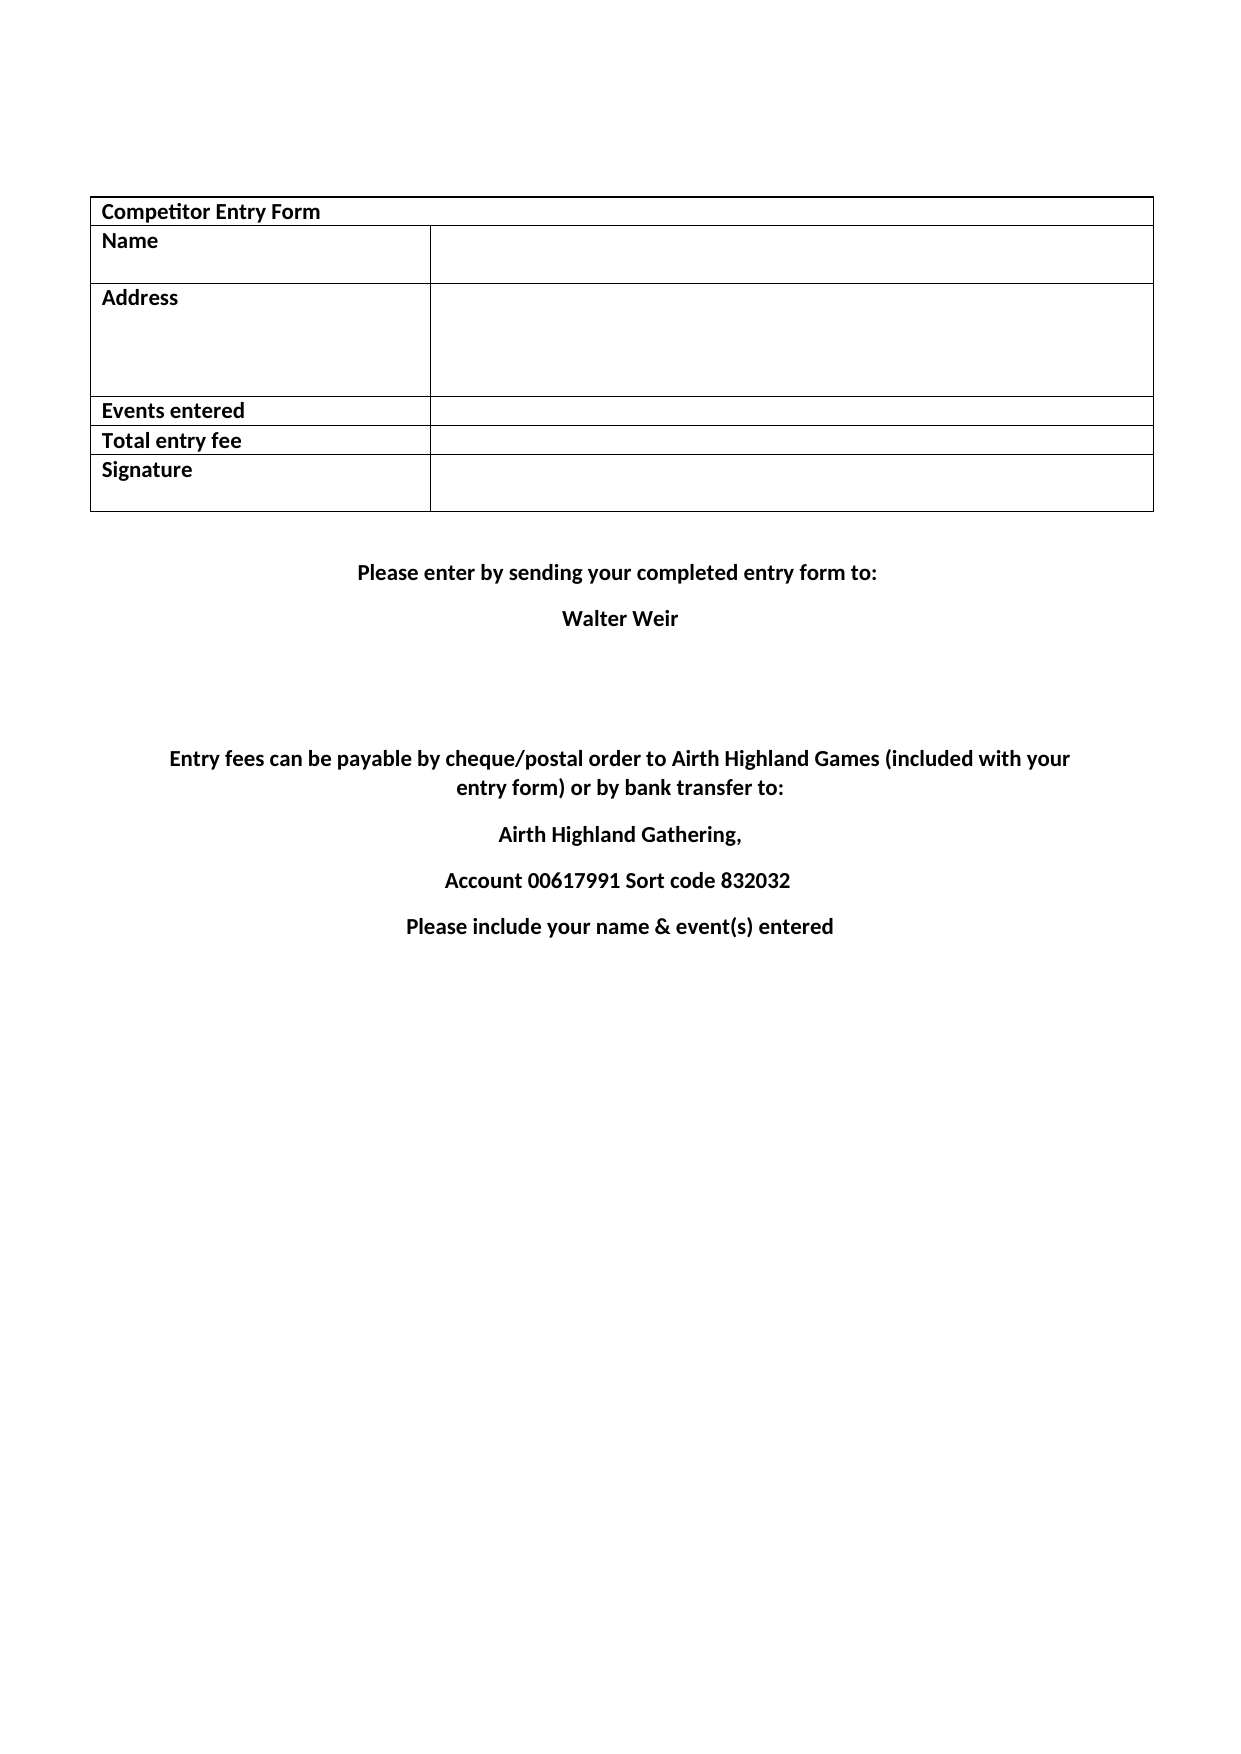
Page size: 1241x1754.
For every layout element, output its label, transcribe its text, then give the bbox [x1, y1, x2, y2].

text Airth Highland Gathering, [150, 820, 1090, 848]
text Entry fees can be payable by cheque/postal order to Airth Highland Games (included with your entry form) or by bank transfer to: [150, 744, 1090, 801]
table_cell [431, 397, 1153, 425]
text Account 00617991 Sort code 832032 [150, 866, 1090, 894]
text Walter Weir [150, 604, 1090, 633]
table_cell Name [91, 226, 430, 282]
table_cell Total entry fee [91, 426, 430, 454]
table_cell [431, 426, 1153, 454]
text Please enter by sending your completed entry form to: [150, 558, 1090, 586]
table_cell Signature [91, 455, 430, 511]
text Please include your name & event(s) entered [150, 912, 1090, 940]
table_cell [431, 226, 1153, 282]
table_cell Events entered [91, 397, 430, 425]
table_cell [431, 455, 1153, 511]
table_header Competitor Entry Form [91, 198, 1153, 225]
table_cell Address [91, 284, 430, 396]
table_cell [431, 284, 1153, 396]
